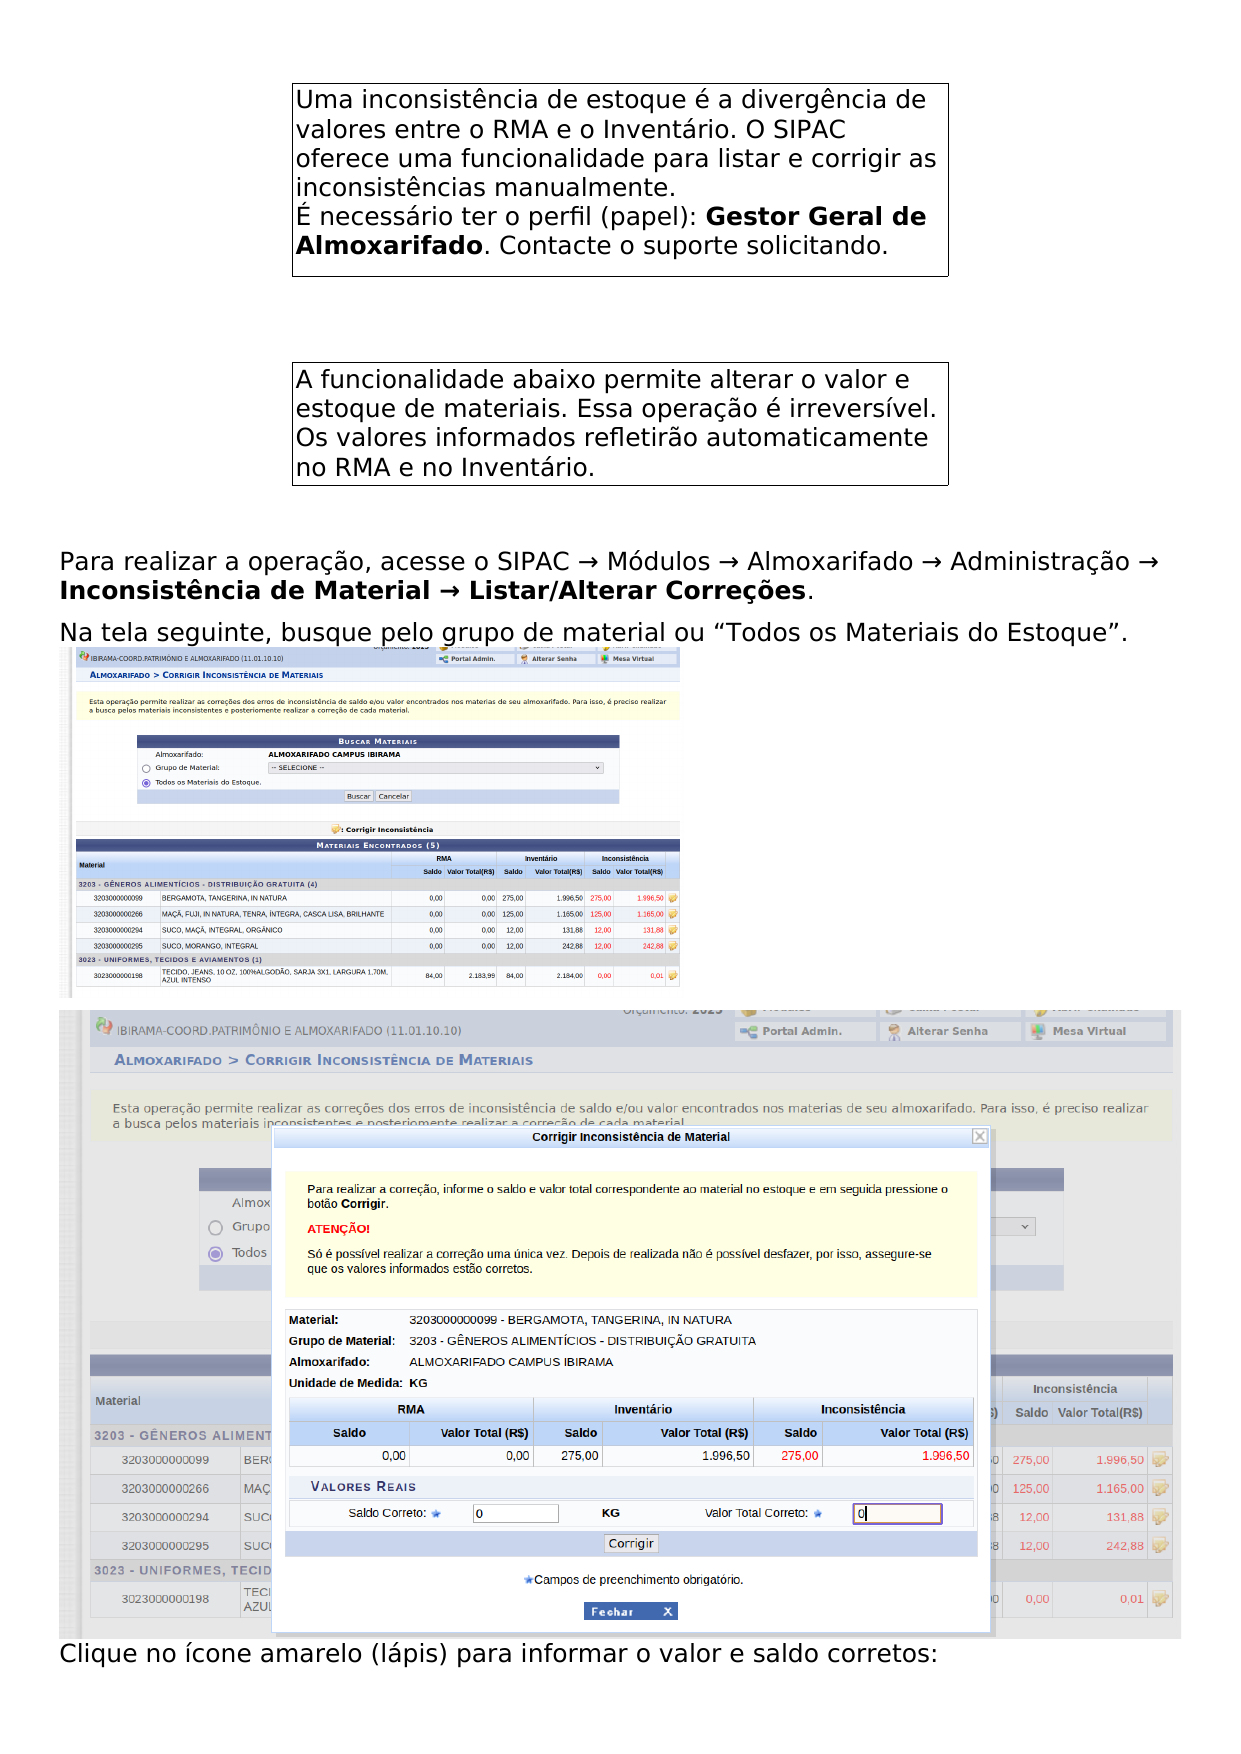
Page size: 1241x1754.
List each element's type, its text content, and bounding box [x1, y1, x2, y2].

picture [59, 647, 684, 998]
table_header A funcionalidade abaixo permite alterar o valor e estoque de materiais. Essa operação é irreversível. Os valores informados refletirão automaticamente no RMA e no Inventário. [293, 363, 948, 485]
picture [59, 1010, 1182, 1639]
text Na tela seguinte, busque pelo grupo de material ou “Todos os Materiais do Estoque”. [59, 618, 1181, 998]
table_header Uma inconsistência de estoque é a divergência de valores entre o RMA e o Inventário. O SIPAC oferece uma funcionalidade para listar e corrigir as inconsistências manualmente. É necessário ter o perfil (papel): Gestor Geral de Almoxarifado. Contacte o suporte solicitando. [293, 84, 948, 276]
text Clique no ícone amarelo (lápis) para informar o valor e saldo corretos: [59, 1639, 1181, 1668]
text Para realizar a operação, acesse o SIPAC → Módulos → Almoxarifado → Administração → Inconsistência de Material → Listar/Alterar Correções. [59, 547, 1181, 606]
